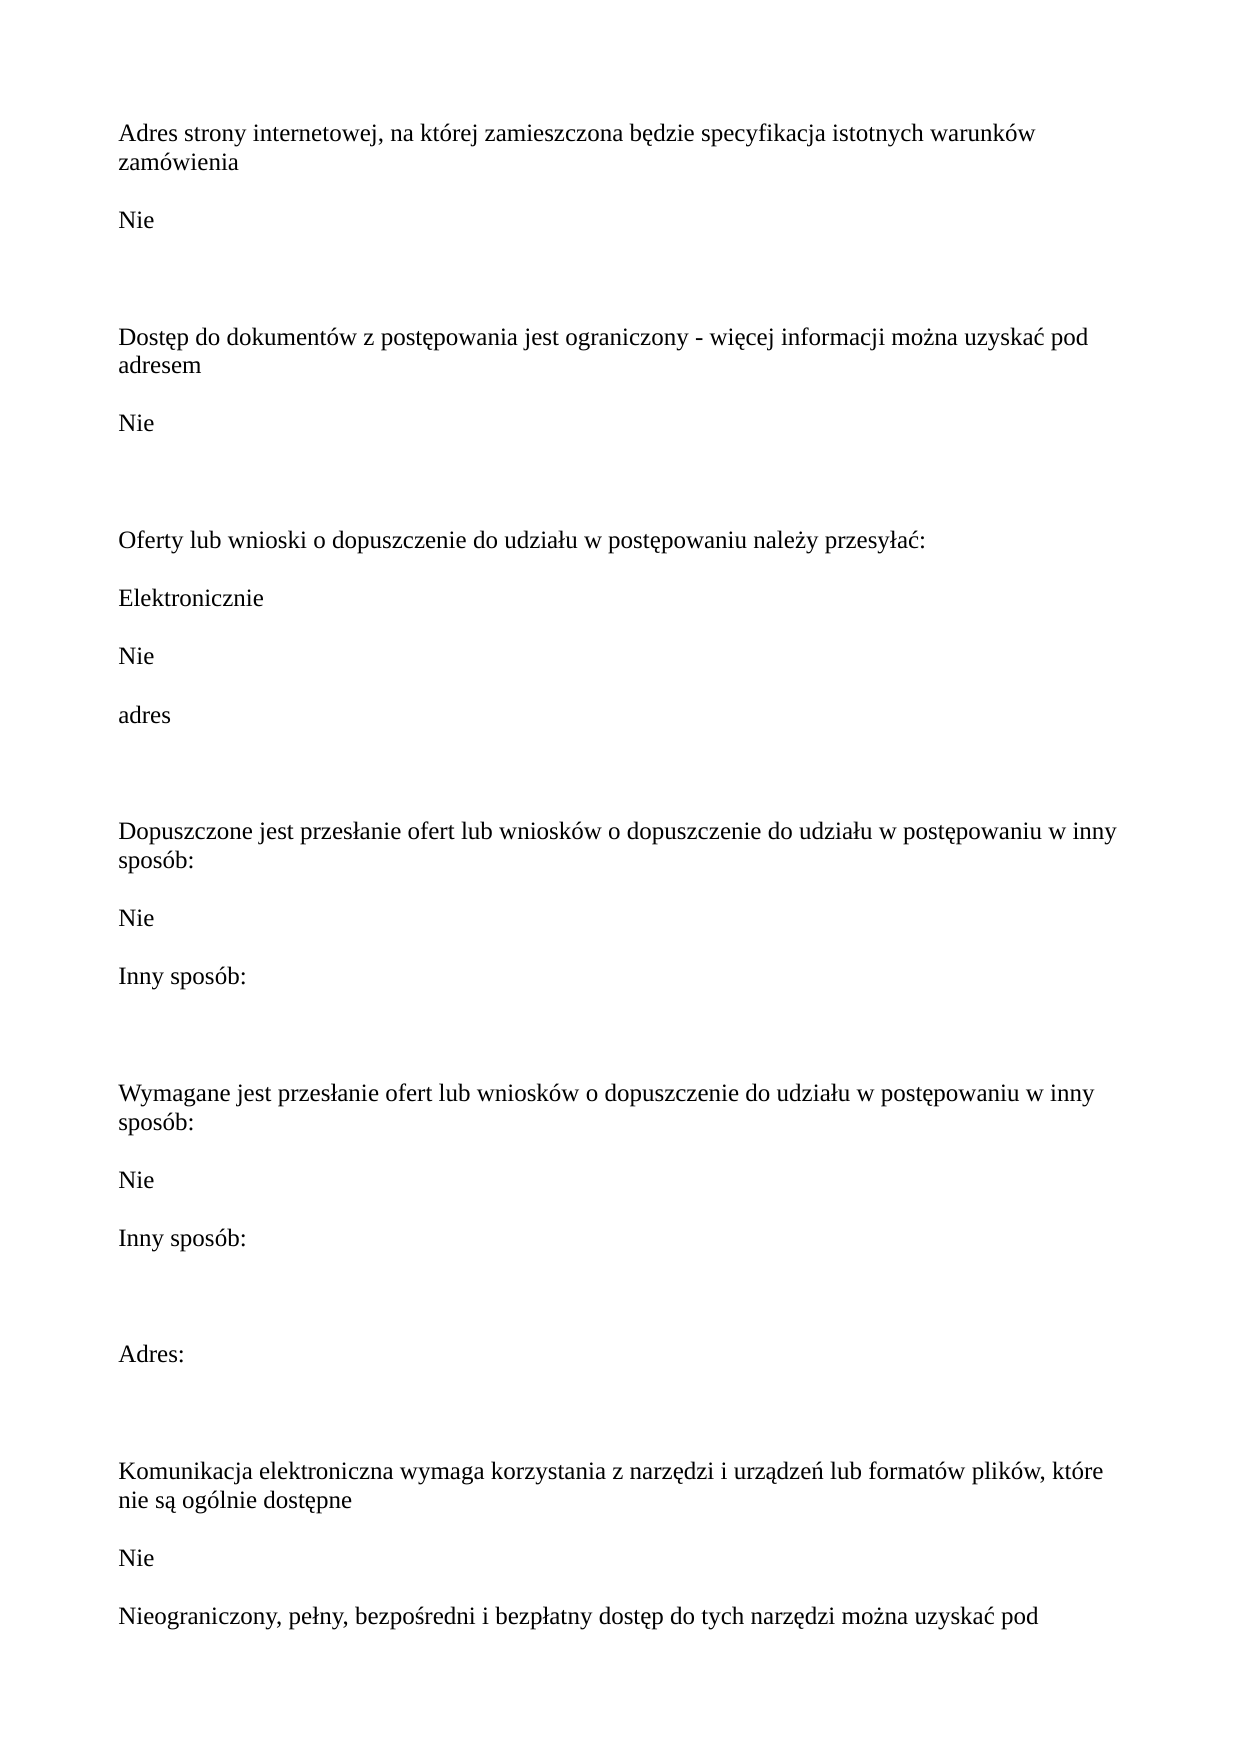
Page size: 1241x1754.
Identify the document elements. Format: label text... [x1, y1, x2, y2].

text Oferty lub wnioski o dopuszczenie do udziału w postępowaniu należy przesyłać: [118, 525, 1122, 554]
text Adres strony internetowej, na której zamieszczona będzie specyfikacja istotnych warunków zamówienia [118, 118, 1122, 176]
text Wymagane jest przesłanie ofert lub wniosków o dopuszczenie do udziału w postępowaniu w inny sposób: [118, 1078, 1122, 1135]
text Dostęp do dokumentów z postępowania jest ograniczony - więcej informacji można uzyskać pod adresem [118, 322, 1122, 379]
text Nie [118, 903, 1122, 932]
text Inny sposób: [118, 1223, 1122, 1252]
text Komunikacja elektroniczna wymaga korzystania z narzędzi i urządzeń lub formatów plików, które nie są ogólnie dostępne [118, 1456, 1122, 1513]
text Nie [118, 641, 1122, 670]
text Nie [118, 205, 1122, 234]
text Elektronicznie [118, 583, 1122, 612]
text Nie [118, 1165, 1122, 1193]
text Nie [118, 408, 1122, 437]
text Inny sposób: [118, 961, 1122, 990]
text adres [118, 700, 1122, 728]
text Nie [118, 1543, 1122, 1572]
text Dopuszczone jest przesłanie ofert lub wniosków o dopuszczenie do udziału w postępowaniu w inny sposób: [118, 816, 1122, 874]
text Adres: [118, 1339, 1122, 1368]
text Nieograniczony, pełny, bezpośredni i bezpłatny dostęp do tych narzędzi można uzyskać pod [118, 1601, 1122, 1630]
